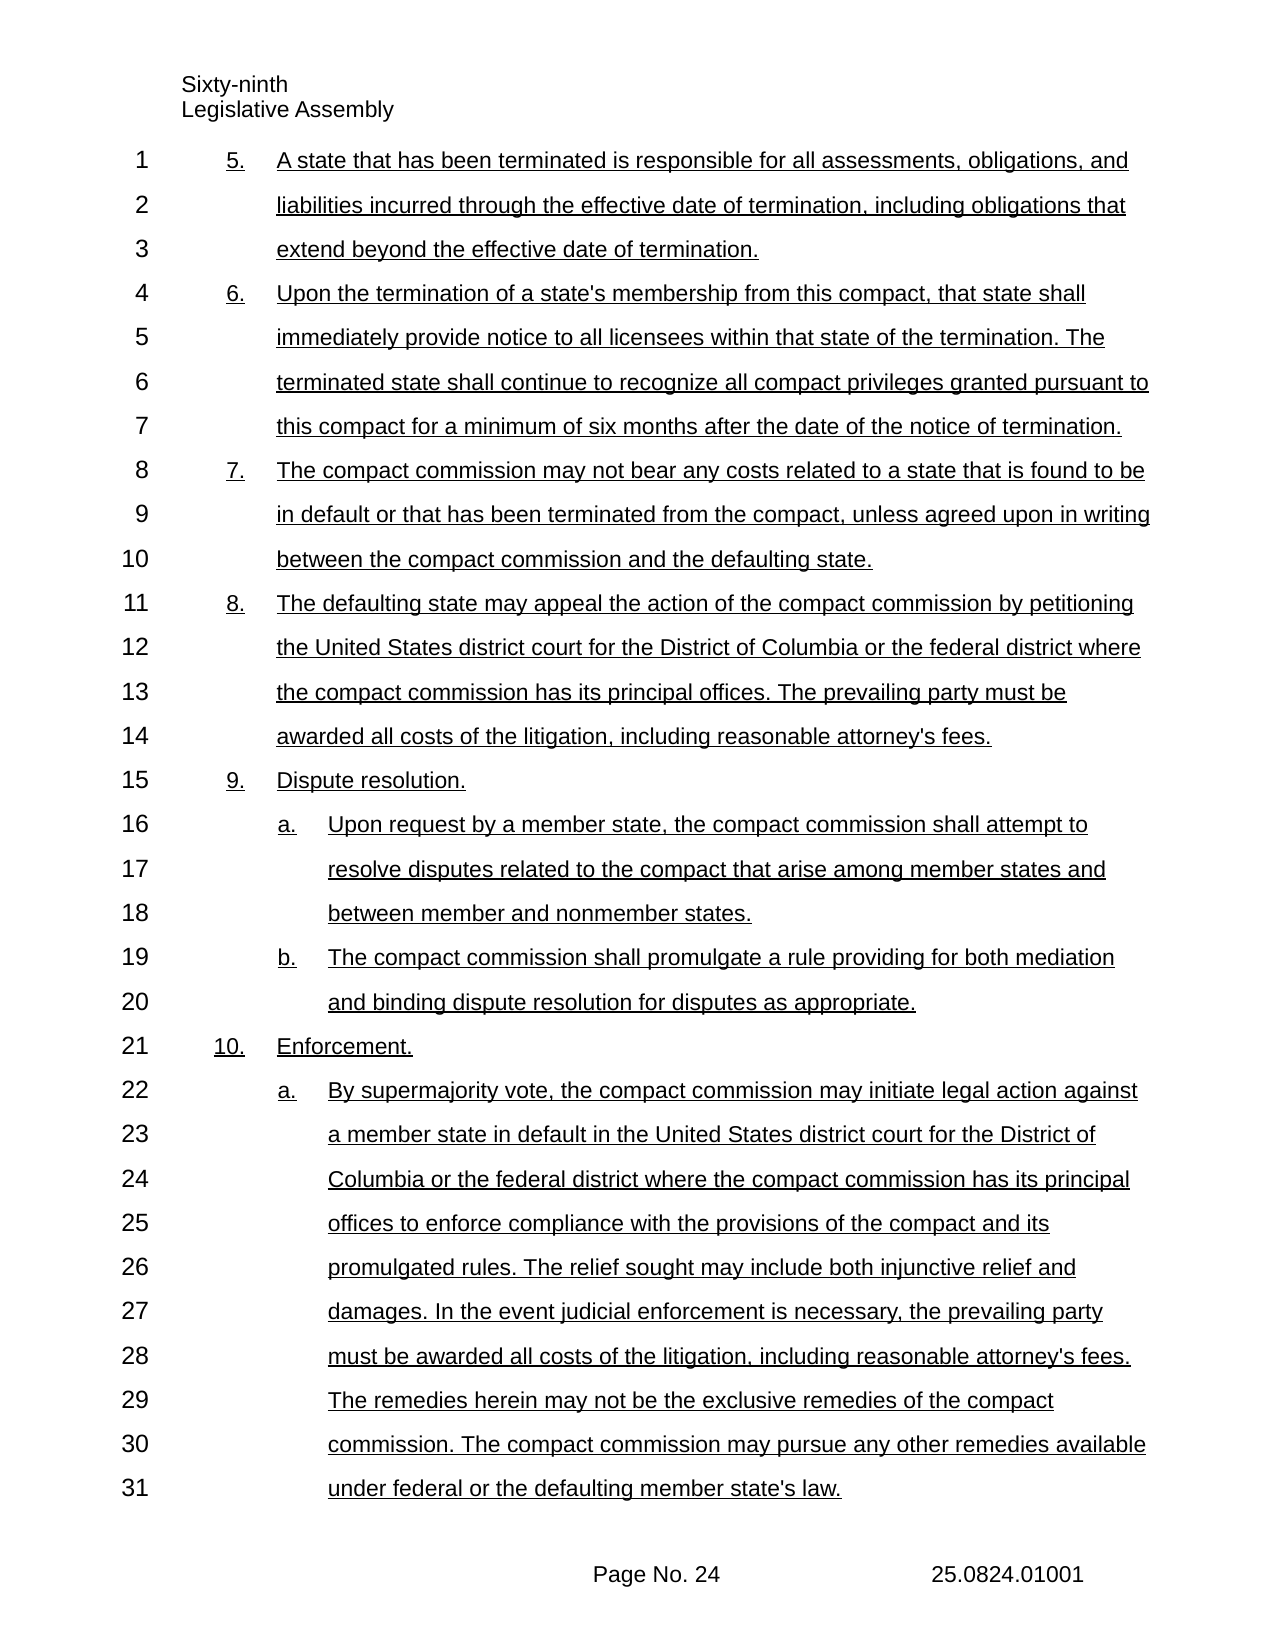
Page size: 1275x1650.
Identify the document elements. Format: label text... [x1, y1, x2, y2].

text 7. The compact commission may not bear any costs related to a state that is found to be in default or that has been terminated from the compact, unless agreed upon in writing between the compact commission and the defaulting state. [181, 443, 1154, 576]
text 5. A state that has been terminated is responsible for all assessments, obligations, and liabilities incurred through the effective date of termination, including obligations that extend beyond the effective date of termination. [181, 133, 1154, 266]
text 6. Upon the termination of a state's membership from this compact, that state shall immediately provide notice to all licensees within that state of the termination. The terminated state shall continue to recognize all compact privileges granted pursuant to this compact for a minimum of six months after the date of the notice of termination. [181, 266, 1154, 443]
text a. Upon request by a member state, the compact commission shall attempt to resolve disputes related to the compact that arise among member states and between member and nonmember states. [181, 797, 1154, 930]
text 9. Dispute resolution. [181, 753, 1154, 797]
text 8. The defaulting state may appeal the action of the compact commission by petitioning the United States district court for the District of Columbia or the federal district where the compact commission has its principal offices. The prevailing party must be awarded all costs of the litigation, including reasonable attorney's fees. [181, 576, 1154, 753]
text 10. Enforcement. [181, 1019, 1154, 1063]
text a. By supermajority vote, the compact commission may initiate legal action against a member state in default in the United States district court for the District of Columbia or the federal district where the compact commission has its principal offices to enforce compliance with the provisions of the compact and its promulgated rules. The relief sought may include both injunctive relief and damages. In the event judicial enforcement is necessary, the prevailing party must be awarded all costs of the litigation, including reasonable attorney's fees. The remedies herein may not be the exclusive remedies of the compact commission. The compact commission may pursue any other remedies available under federal or the defaulting member state's law. [181, 1063, 1154, 1506]
text b. The compact commission shall promulgate a rule providing for both mediation and binding dispute resolution for disputes as appropriate. [181, 930, 1154, 1019]
